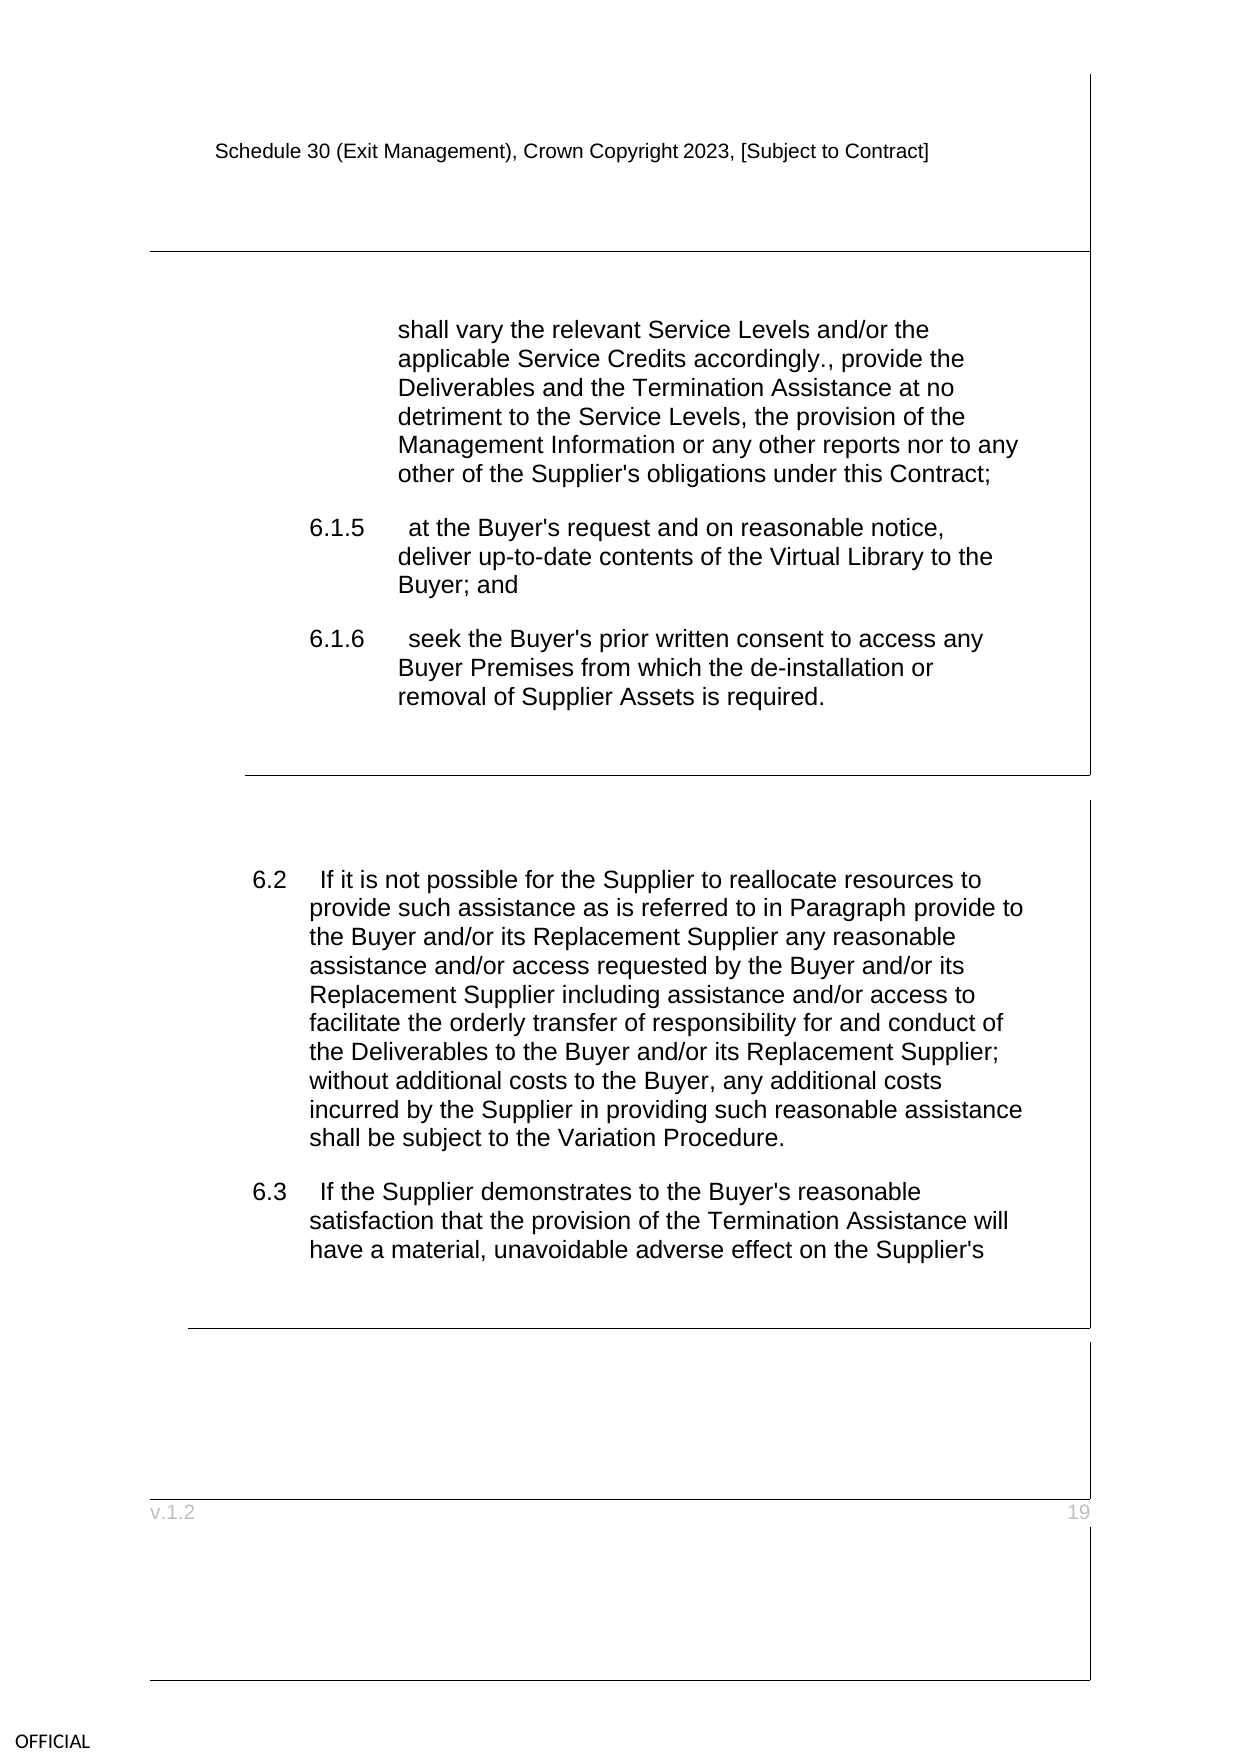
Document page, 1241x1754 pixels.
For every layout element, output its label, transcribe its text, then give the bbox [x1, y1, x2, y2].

list seek the Buyer's prior written consent to access any Buyer Premises from which the de-installation or removal of Supplier Assets is required. [244, 560, 1090, 775]
list If the Supplier demonstrates to the Buyer's reasonable satisfaction that the provision of the Termination Assistance will have a material, unavoidable adverse effect on the Supplier's ability to meet one or more particular Service Levels, the Parties shall vary the relevant Service Levels and/or the applicable Service Credits accordingly. [187, 1113, 1090, 1328]
list If it is not possible for the Supplier to reallocate resources to provide such assistance as is referred to in Paragraph 6.1.2 without additional costs to the Buyer, any additional costs incurred by the Supplier in providing such reasonable assistance shall be subject to the Variation Procedure. [187, 800, 1090, 1113]
list at the Buyer's request and on reasonable notice, deliver up-to-date contents of the Virtual Library to the Buyer; and [244, 448, 1090, 560]
list subject to Paragraph 6.3, provide the Deliverables and the Termination Assistance at no detriment to the Service Levels, the provision of the Management Information or any other reports nor to any other of the Supplier's obligations under this Contract; [244, 251, 1090, 448]
